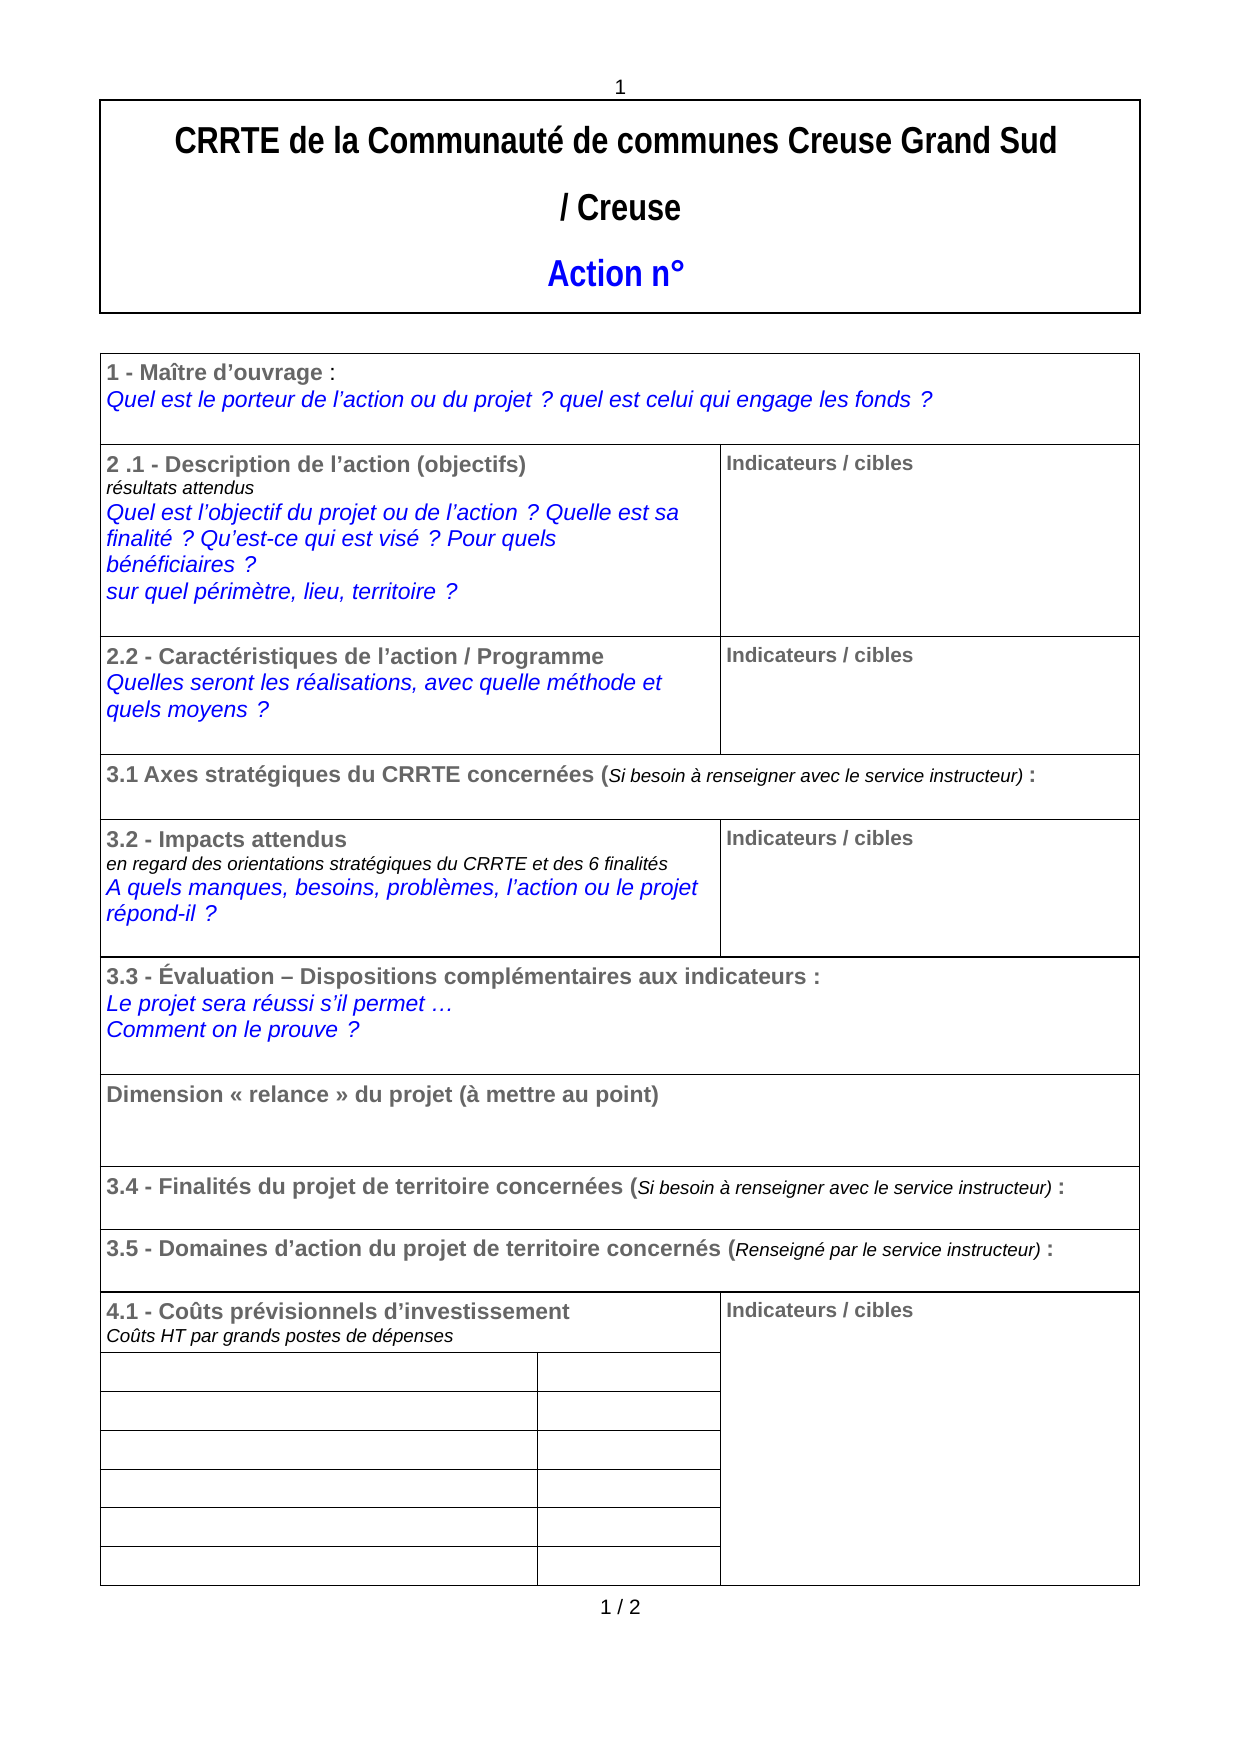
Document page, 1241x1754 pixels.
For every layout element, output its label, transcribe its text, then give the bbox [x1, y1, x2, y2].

table_cell Indicateurs / cibles [721, 820, 1139, 956]
table_cell 3.2 - Impacts attendus en regard des orientations stratégiques du CRRTE et des 6 finalités A quels manques, besoins, problèmes, l’action ou le projet répond-il ? [101, 820, 720, 956]
table_cell 2.2 - Caractéristiques de l’action / Programme Quelles seront les réalisations, avec quelle méthode et quels moyens ? [101, 637, 720, 754]
table_cell [538, 1353, 720, 1391]
table_cell [538, 1470, 720, 1507]
table_cell Indicateurs / cibles [721, 1293, 1139, 1585]
table_cell 3.1 Axes stratégiques du CRRTE concernées (Si besoin à renseigner avec le service instructeur) : [101, 755, 1139, 819]
table_cell 4.1 - Coûts prévisionnels d’investissement Coûts HT par grands postes de dépenses [101, 1293, 720, 1352]
table_cell 3.3 - Évaluation – Dispositions complémentaires aux indicateurs : Le projet sera réussi s’il permet … Comment on le prouve ? [101, 958, 1139, 1074]
table_cell [538, 1392, 720, 1429]
table_header CRRTE de la Communauté de communes Creuse Grand Sud / Creuse Action n° [101, 101, 1139, 312]
table_cell Indicateurs / cibles [721, 637, 1139, 754]
table_cell [101, 1508, 537, 1546]
table_cell [101, 1547, 537, 1585]
table_cell [101, 1353, 537, 1391]
table_cell [538, 1547, 720, 1585]
table_cell [538, 1431, 720, 1468]
table_cell Indicateurs / cibles [721, 445, 1139, 636]
table_cell 3.4 - Finalités du projet de territoire concernées (Si besoin à renseigner avec le service instructeur) : [101, 1167, 1139, 1229]
table_cell Dimension « relance » du projet (à mettre au point) [101, 1075, 1139, 1166]
table_cell [538, 1508, 720, 1546]
table_cell 2 .1 - Description de l’action (objectifs) résultats attendus Quel est l’objectif du projet ou de l’action ? Quelle est sa finalité ? Qu’est-ce qui est visé ? Pour quels bénéficiaires ? sur quel périmètre, lieu, territoire ? [101, 445, 720, 636]
table_cell [101, 1392, 537, 1429]
text 1 [100, 75, 1140, 99]
table_cell [101, 1431, 537, 1468]
table_cell [101, 1470, 537, 1507]
table_header 1 - Maître d’ouvrage : Quel est le porteur de l’action ou du projet ? quel est celui qui engage les fonds ? [101, 354, 1139, 444]
table_cell 3.5 - Domaines d’action du projet de territoire concernés (Renseigné par le service instructeur) : [101, 1230, 1139, 1291]
